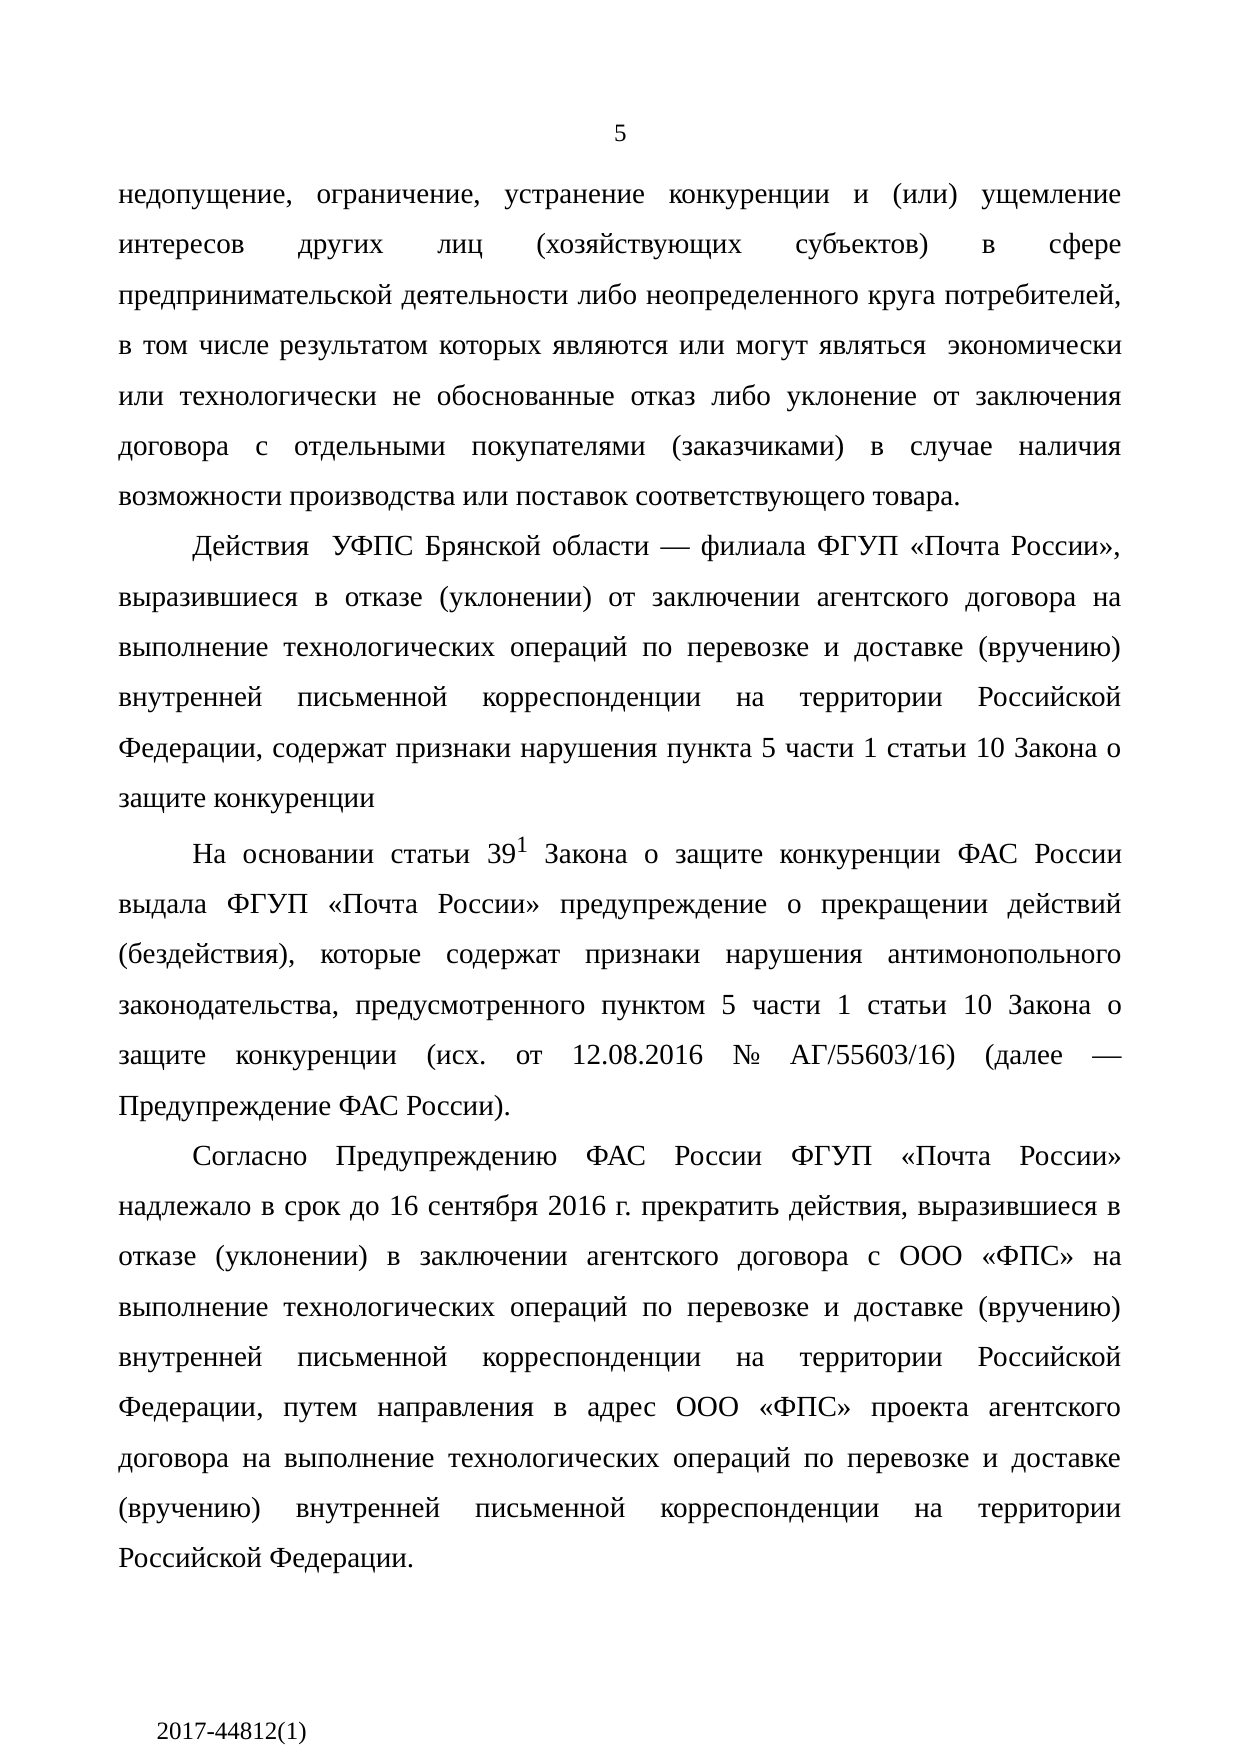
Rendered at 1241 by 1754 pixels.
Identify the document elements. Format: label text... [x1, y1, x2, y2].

text Действия УФПС Брянской области — филиала ФГУП «Почта России», выразившиеся в отказе (уклонении) от заключении агентского договора на выполнение технологических операций по перевозке и доставке (вручению) внутренней письменной корреспонденции на территории Российской Федерации, содержат признаки нарушения пункта 5 части 1 статьи 10 Закона о защите конкуренции [118, 528, 1122, 814]
text Согласно Предупреждению ФАС России ФГУП «Почта России» надлежало в срок до 16 сентября 2016 г. прекратить действия, выразившиеся в отказе (уклонении) в заключении агентского договора с ООО «ФПС» на выполнение технологических операций по перевозке и доставке (вручению) внутренней письменной корреспонденции на территории Российской Федерации, путем направления в адрес ООО «ФПС» проекта агентского договора на выполнение технологических операций по перевозке и доставке (вручению) внутренней письменной корреспонденции на территории Российской Федерации. [118, 1138, 1122, 1574]
text недопущение, ограничение, устранение конкуренции и (или) ущемление интересов других лиц (хозяйствующих субъектов) в сфере предпринимательской деятельности либо неопределенного круга потребителей, в том числе результатом которых являются или могут являться экономически или технологически не обоснованные отказ либо уклонение от заключения договора с отдельными покупателями (заказчиками) в случае наличия возможности производства или поставок соответствующего товара. [118, 176, 1122, 512]
text На основании статьи 391 Закона о защите конкуренции ФАС России выдала ФГУП «Почта России» предупреждение о прекращении действий (бездействия), которые содержат признаки нарушения антимонопольного законодательства, предусмотренного пунктом 5 части 1 статьи 10 Закона о защите конкуренции (исх. от 12.08.2016 № АГ/55603/16) (далее — Предупреждение ФАС России). [118, 830, 1122, 1121]
